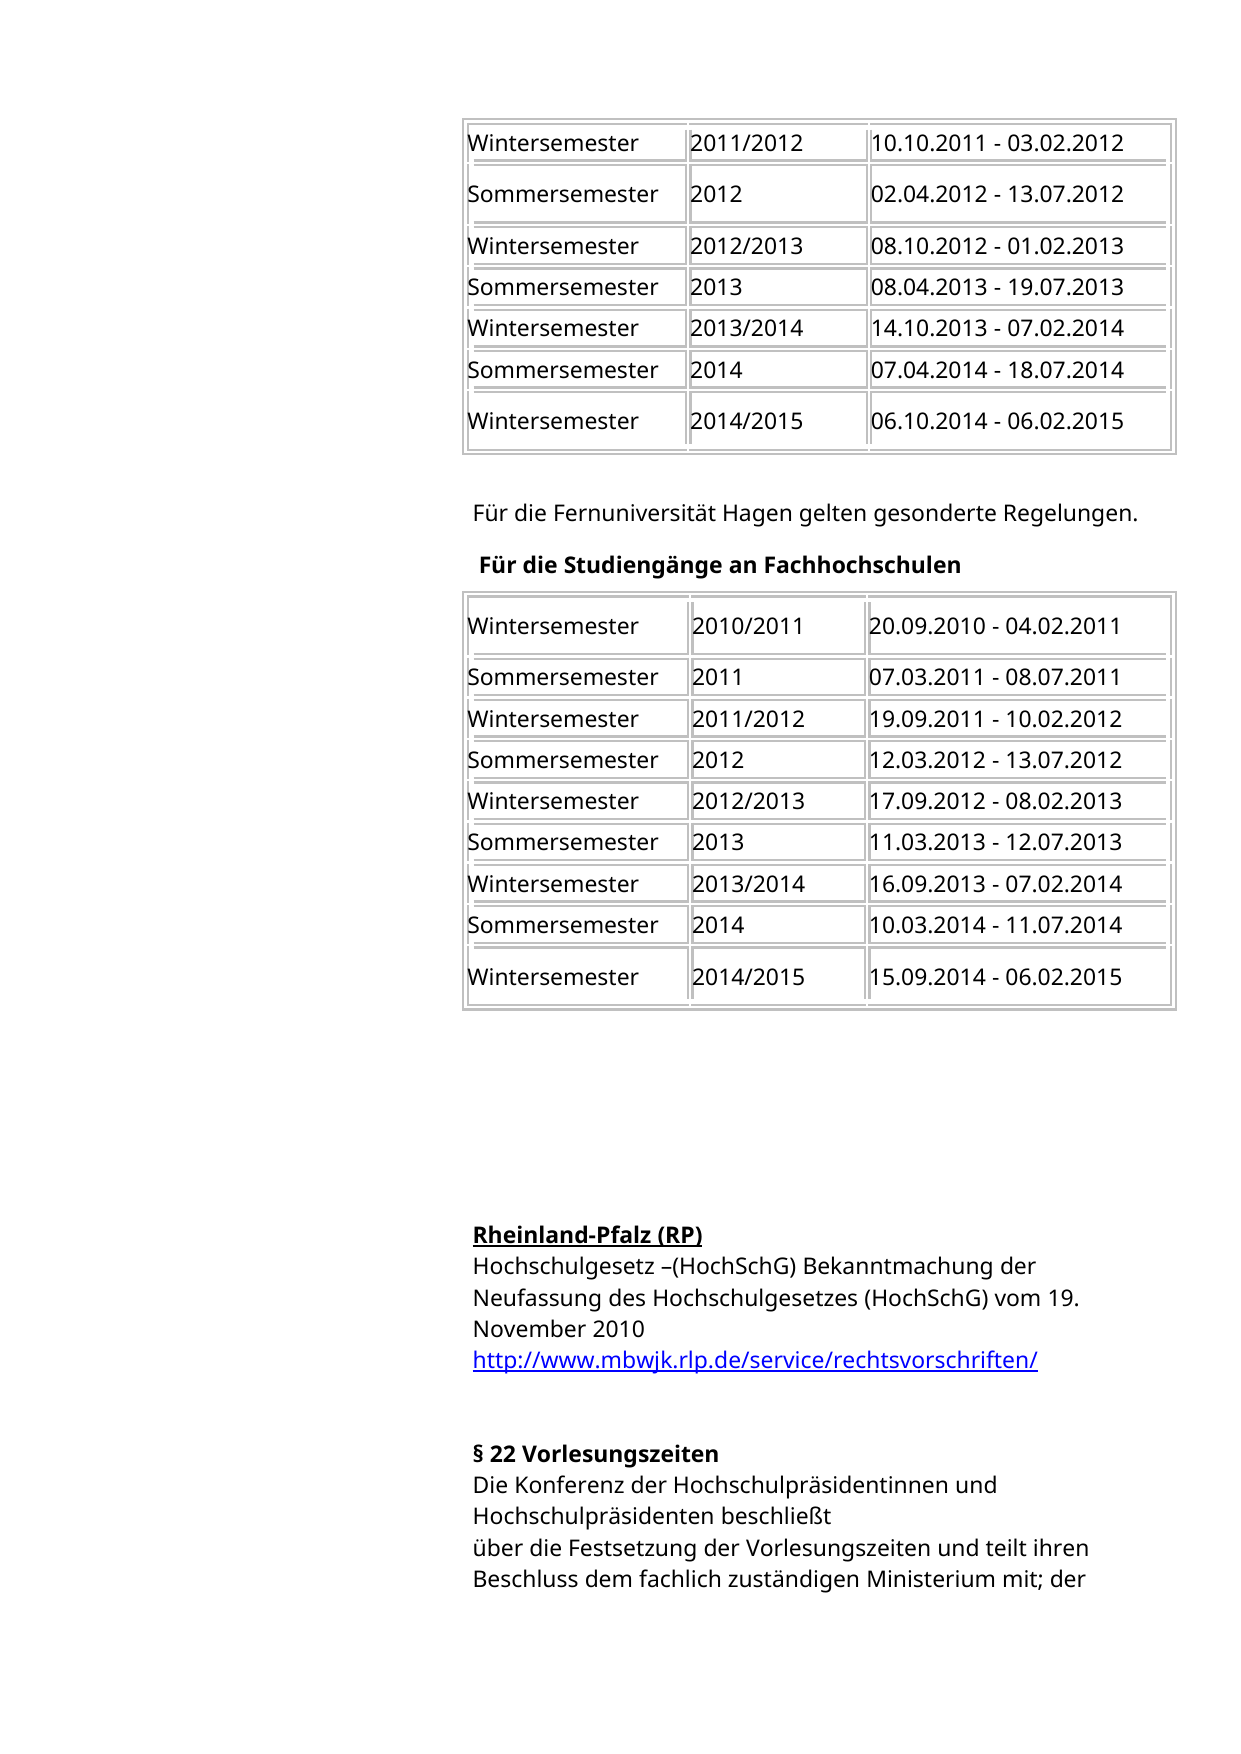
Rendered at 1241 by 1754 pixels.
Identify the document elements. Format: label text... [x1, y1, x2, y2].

table_header Wintersemester [466, 593, 690, 653]
table_cell Wintersemester [466, 859, 690, 900]
text Hochschulgesetz –(HochSchG) Bekanntmachung der Neufassung des Hochschulgesetzes (HochSchG) vom 19. November 2010 [472, 1250, 1166, 1344]
table_cell 2013/2014 [690, 859, 867, 900]
table_cell Wintersemester [466, 777, 690, 818]
table_cell 12.03.2012 - 13.07.2012 [867, 735, 1173, 777]
text Die Konferenz der Hochschulpräsidentinnen und Hochschulpräsidenten beschließt [472, 1469, 1166, 1531]
table_cell Sommersemester [466, 818, 690, 859]
text http://www.mbwjk.rlp.de/service/rechtsvorschriften/ [472, 1344, 1166, 1375]
table_cell 08.10.2012 - 01.02.2013 [869, 221, 1173, 263]
table_cell Wintersemester [466, 386, 688, 448]
table_cell 2012 [692, 166, 866, 221]
table_cell Wintersemester [466, 221, 688, 263]
table_cell 08.04.2013 - 19.07.2013 [869, 263, 1173, 304]
table_cell 2013 [692, 270, 866, 304]
table_cell 2014 [694, 907, 864, 942]
table_cell Sommersemester [466, 263, 688, 304]
text Für die Studiengänge an Fachhochschulen [472, 549, 1166, 580]
table_cell Wintersemester [466, 304, 688, 345]
table_cell Wintersemester [466, 942, 690, 1004]
table_cell 2011/2012 [690, 694, 867, 735]
table_cell Sommersemester [466, 159, 688, 221]
table_cell 14.10.2013 - 07.02.2014 [869, 304, 1173, 345]
table_cell 2011 [690, 653, 867, 694]
table_cell 07.04.2014 - 18.07.2014 [869, 345, 1173, 386]
table_cell 10.10.2011 - 03.02.2012 [869, 120, 1173, 159]
table_cell 2011/2012 [688, 120, 869, 159]
table_cell 2012 [694, 742, 864, 777]
table_cell 16.09.2013 - 07.02.2014 [867, 859, 1173, 900]
table_cell 2014/2015 [688, 386, 869, 448]
table_cell Sommersemester [466, 735, 690, 777]
table_cell Sommersemester [466, 345, 688, 386]
table_cell 2013/2014 [688, 304, 869, 345]
table_cell 15.09.2014 - 06.02.2015 [867, 942, 1173, 1004]
table_cell Sommersemester [466, 900, 690, 942]
table_cell 2014/2015 [690, 942, 867, 1004]
table_header 2010/2011 [690, 593, 867, 653]
table_cell 06.10.2014 - 06.02.2015 [869, 386, 1173, 448]
table_cell 2012/2013 [692, 228, 866, 263]
table_cell 19.09.2011 - 10.02.2012 [867, 694, 1173, 735]
table_cell 2013 [690, 818, 867, 859]
table_cell 10.03.2014 - 11.07.2014 [867, 900, 1173, 942]
table_cell 11.03.2013 - 12.07.2013 [867, 818, 1173, 859]
table_cell Wintersemester [466, 694, 690, 735]
table_cell Sommersemester [466, 653, 690, 694]
text Für die Fernuniversität Hagen gelten gesonderte Regelungen. [472, 466, 1166, 528]
table_header 20.09.2010 - 04.02.2011 [867, 593, 1173, 653]
table_cell 2014 [692, 352, 866, 386]
table_cell 07.03.2011 - 08.07.2011 [867, 653, 1173, 694]
table_cell 02.04.2012 - 13.07.2012 [869, 159, 1173, 221]
table_cell 17.09.2012 - 08.02.2013 [867, 777, 1173, 818]
text § 22 Vorlesungszeiten [472, 1438, 1166, 1469]
text Rheinland-Pfalz (RP) [472, 1219, 1158, 1250]
table_cell 2012/2013 [694, 784, 864, 818]
text über die Festsetzung der Vorlesungszeiten und teilt ihren Beschluss dem fachlich zuständigen Ministerium mit; der [472, 1531, 1166, 1594]
table_cell Wintersemester [466, 120, 688, 159]
